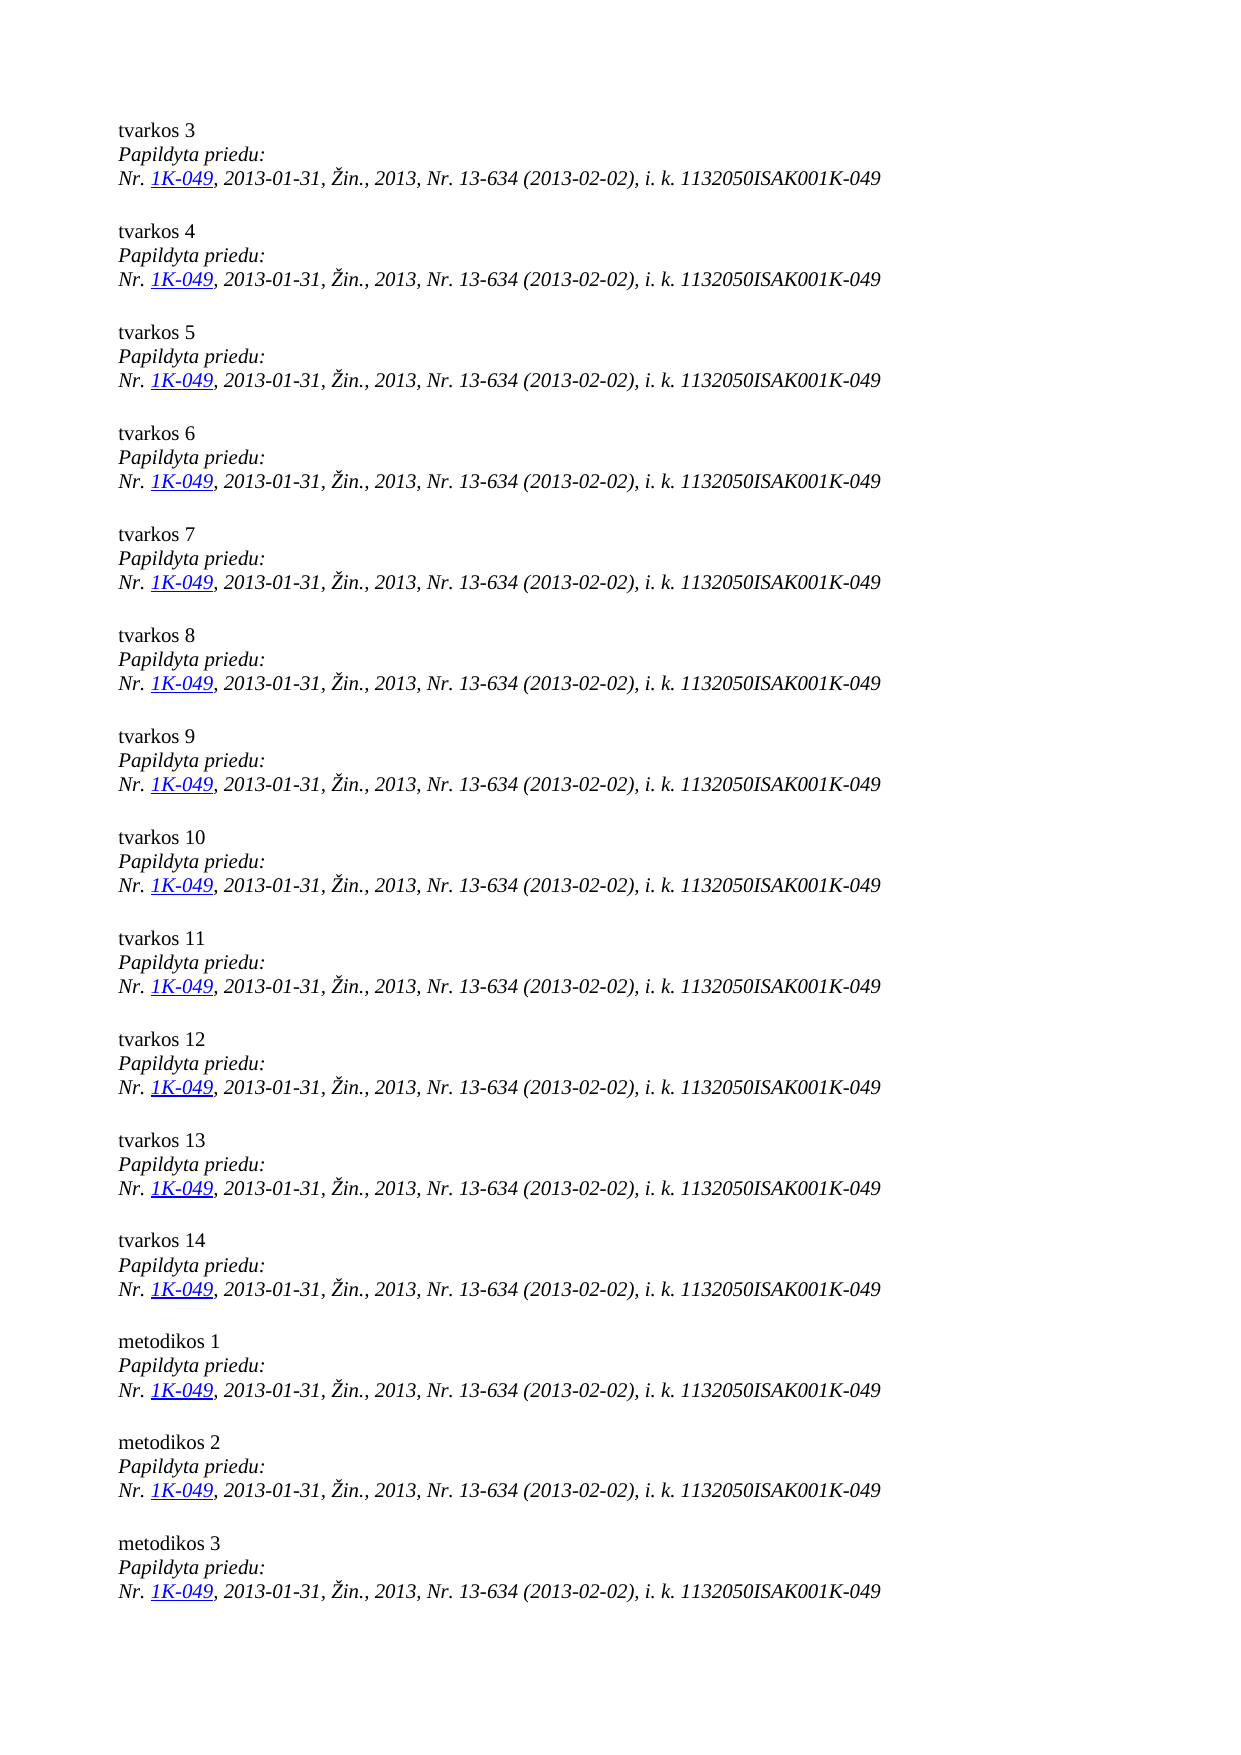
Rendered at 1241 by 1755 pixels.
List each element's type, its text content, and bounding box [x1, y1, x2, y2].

text Papildyta priedu: [118, 1152, 1063, 1176]
text Nr. 1K-049, 2013-01-31, Žin., 2013, Nr. 13-634 (2013-02-02), i. k. 1132050ISAK001K-049 [118, 873, 1063, 897]
text Nr. 1K-049, 2013-01-31, Žin., 2013, Nr. 13-634 (2013-02-02), i. k. 1132050ISAK001K-049 [118, 772, 1063, 796]
text Nr. 1K-049, 2013-01-31, Žin., 2013, Nr. 13-634 (2013-02-02), i. k. 1132050ISAK001K-049 [118, 1277, 1063, 1301]
text Papildyta priedu: [118, 1252, 1063, 1277]
text metodikos 2 [118, 1430, 1063, 1454]
text Papildyta priedu: [118, 445, 1063, 469]
text Papildyta priedu: [118, 1353, 1063, 1377]
text Papildyta priedu: [118, 1555, 1063, 1579]
text tvarkos 14 [118, 1228, 1063, 1252]
text Nr. 1K-049, 2013-01-31, Žin., 2013, Nr. 13-634 (2013-02-02), i. k. 1132050ISAK001K-049 [118, 469, 1063, 493]
text tvarkos 9 [118, 724, 1063, 748]
text Nr. 1K-049, 2013-01-31, Žin., 2013, Nr. 13-634 (2013-02-02), i. k. 1132050ISAK001K-049 [118, 974, 1063, 998]
text Papildyta priedu: [118, 546, 1063, 570]
text metodikos 3 [118, 1531, 1063, 1555]
text tvarkos 4 [118, 219, 1063, 243]
text Nr. 1K-049, 2013-01-31, Žin., 2013, Nr. 13-634 (2013-02-02), i. k. 1132050ISAK001K-049 [118, 1478, 1063, 1502]
text tvarkos 3 [118, 118, 1063, 142]
text tvarkos 12 [118, 1027, 1063, 1051]
text tvarkos 11 [118, 926, 1063, 950]
text tvarkos 6 [118, 421, 1063, 445]
text tvarkos 5 [118, 320, 1063, 344]
text Papildyta priedu: [118, 748, 1063, 772]
text Papildyta priedu: [118, 243, 1063, 267]
text Nr. 1K-049, 2013-01-31, Žin., 2013, Nr. 13-634 (2013-02-02), i. k. 1132050ISAK001K-049 [118, 671, 1063, 695]
text Nr. 1K-049, 2013-01-31, Žin., 2013, Nr. 13-634 (2013-02-02), i. k. 1132050ISAK001K-049 [118, 1176, 1063, 1200]
text Nr. 1K-049, 2013-01-31, Žin., 2013, Nr. 13-634 (2013-02-02), i. k. 1132050ISAK001K-049 [118, 368, 1063, 392]
text tvarkos 13 [118, 1127, 1063, 1152]
text Nr. 1K-049, 2013-01-31, Žin., 2013, Nr. 13-634 (2013-02-02), i. k. 1132050ISAK001K-049 [118, 570, 1063, 594]
text Nr. 1K-049, 2013-01-31, Žin., 2013, Nr. 13-634 (2013-02-02), i. k. 1132050ISAK001K-049 [118, 267, 1063, 291]
text tvarkos 8 [118, 623, 1063, 647]
text Papildyta priedu: [118, 1051, 1063, 1075]
text Papildyta priedu: [118, 849, 1063, 873]
text Papildyta priedu: [118, 1454, 1063, 1478]
text Papildyta priedu: [118, 950, 1063, 974]
text tvarkos 10 [118, 825, 1063, 849]
text Nr. 1K-049, 2013-01-31, Žin., 2013, Nr. 13-634 (2013-02-02), i. k. 1132050ISAK001K-049 [118, 1075, 1063, 1099]
text Papildyta priedu: [118, 344, 1063, 368]
text Nr. 1K-049, 2013-01-31, Žin., 2013, Nr. 13-634 (2013-02-02), i. k. 1132050ISAK001K-049 [118, 166, 1063, 190]
text metodikos 1 [118, 1329, 1063, 1353]
text Papildyta priedu: [118, 142, 1063, 166]
text Nr. 1K-049, 2013-01-31, Žin., 2013, Nr. 13-634 (2013-02-02), i. k. 1132050ISAK001K-049 [118, 1377, 1063, 1402]
text Nr. 1K-049, 2013-01-31, Žin., 2013, Nr. 13-634 (2013-02-02), i. k. 1132050ISAK001K-049 [118, 1579, 1063, 1603]
text tvarkos 7 [118, 522, 1063, 546]
text Papildyta priedu: [118, 647, 1063, 671]
